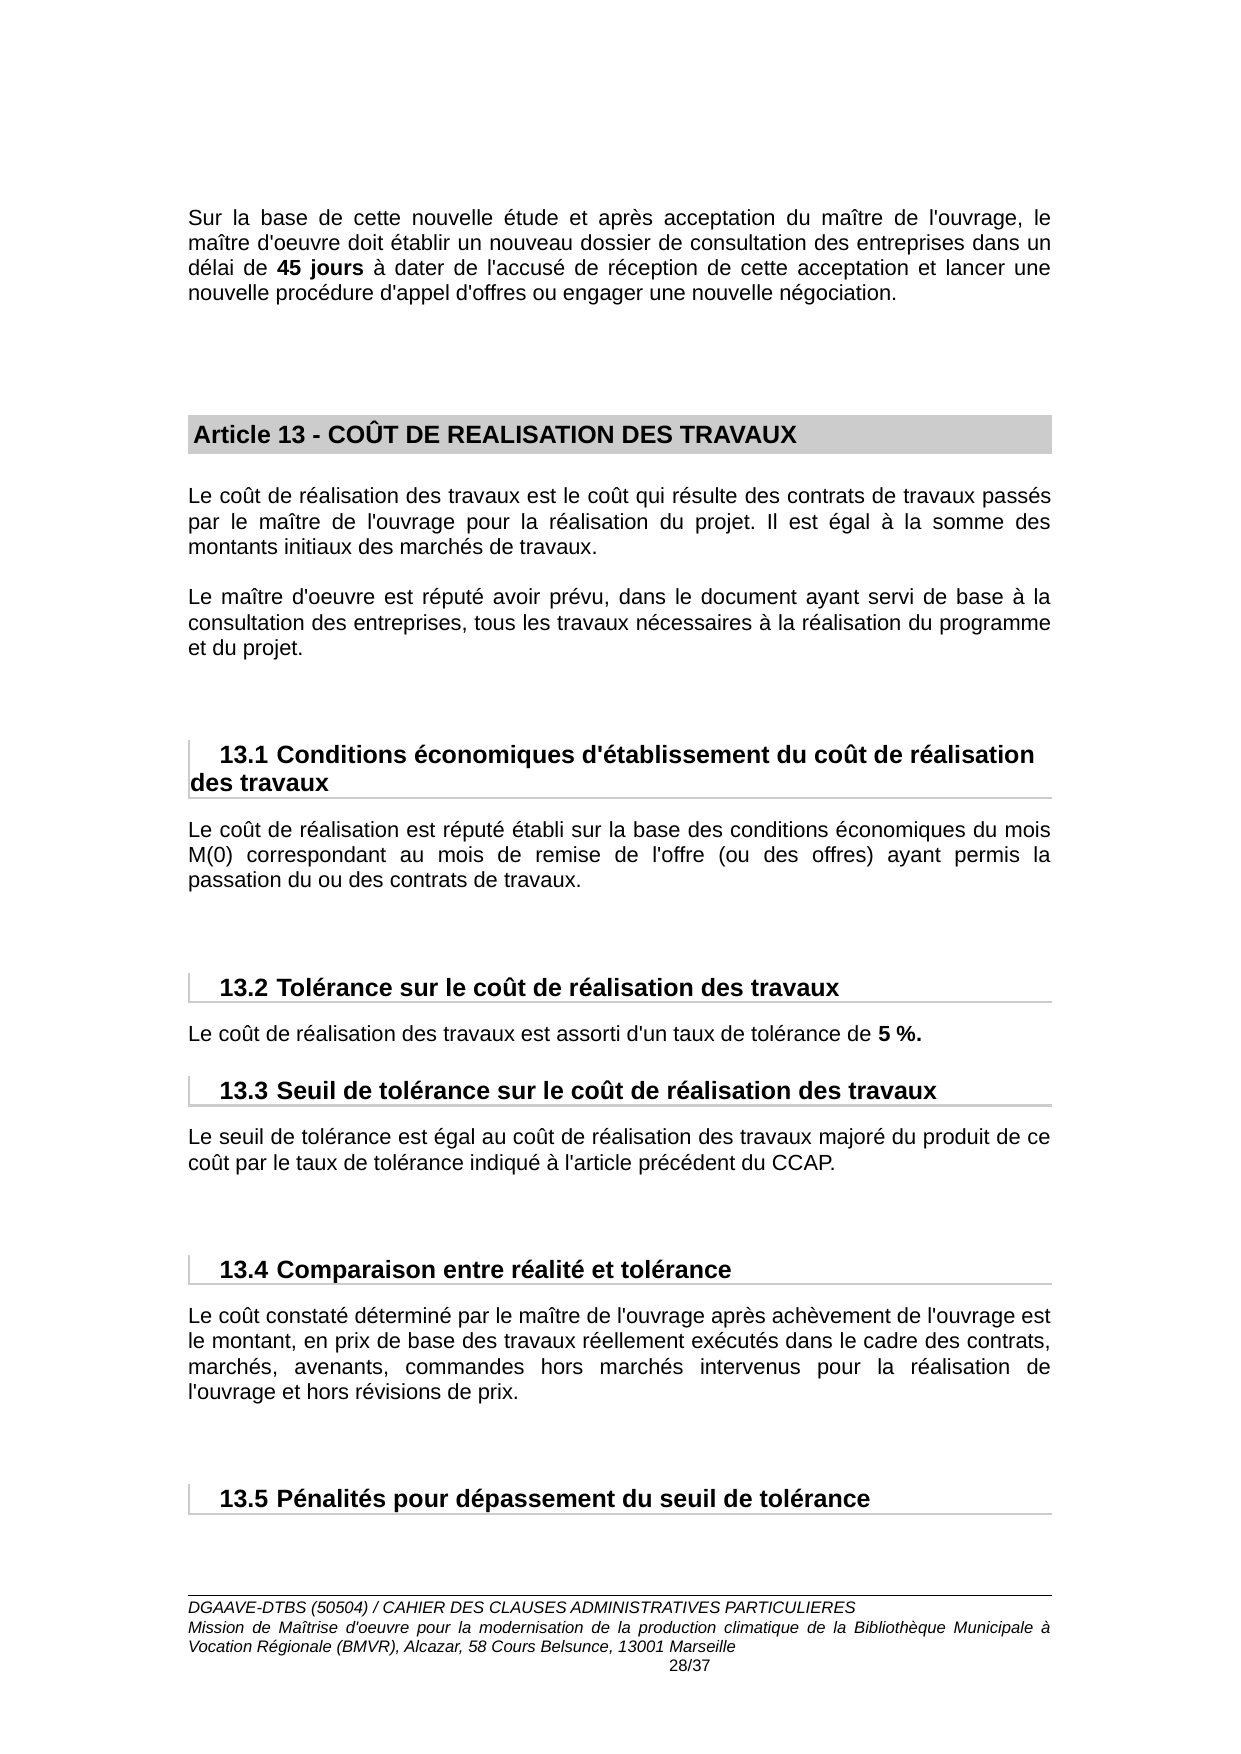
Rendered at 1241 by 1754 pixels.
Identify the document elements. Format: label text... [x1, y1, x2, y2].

text Le seuil de tolérance est égal au coût de réalisation des travaux majoré du produit de ce coût par le taux de tolérance indiqué à l'article précédent du CCAP. [188, 1124, 1052, 1175]
text Le coût de réalisation des travaux est assorti d'un taux de tolérance de 5 %. [188, 1021, 1052, 1046]
text Le maître d'oeuvre est réputé avoir prévu, dans le document ayant servi de base à la consultation des entreprises, tous les travaux nécessaires à la réalisation du programme et du projet. [188, 584, 1052, 660]
subtitle Seuil de tolérance sur le coût de réalisation des travaux [190, 1076, 1052, 1104]
subtitle Pénalités pour dépassement du seuil de tolérance [190, 1484, 1052, 1513]
subtitle Tolérance sur le coût de réalisation des travaux [188, 972, 1052, 1001]
text Le coût constaté déterminé par le maître de l'ouvrage après achèvement de l'ouvrage est le montant, en prix de base des travaux réellement exécutés dans le cadre des contrats, marchés, avenants, commandes hors marchés intervenus pour la réalisation de l'ouvrage et hors révisions de prix. [188, 1303, 1052, 1404]
text Le coût de réalisation est réputé établi sur la base des conditions économiques du mois M(0) correspondant au mois de remise de l'offre (ou des offres) ayant permis la passation du ou des contrats de travaux. [188, 817, 1052, 893]
text Sur la base de cette nouvelle étude et après acceptation du maître de l'ouvrage, le maître d'oeuvre doit établir un nouveau dossier de consultation des entreprises dans un délai de 45 jours à dater de l'accusé de réception de cette acceptation et lancer une nouvelle procédure d'appel d'offres ou engager une nouvelle négociation. [188, 204, 1052, 305]
subtitle Comparaison entre réalité et tolérance [188, 1254, 1052, 1283]
subtitle COÛT DE REALISATION DES TRAVAUX [190, 417, 1050, 452]
text Le coût de réalisation des travaux est le coût qui résulte des contrats de travaux passés par le maître de l'ouvrage pour la réalisation du projet. Il est égal à la somme des montants initiaux des marchés de travaux. [188, 483, 1052, 559]
subtitle Conditions économiques d'établissement du coût de réalisation des travaux [190, 740, 1052, 797]
